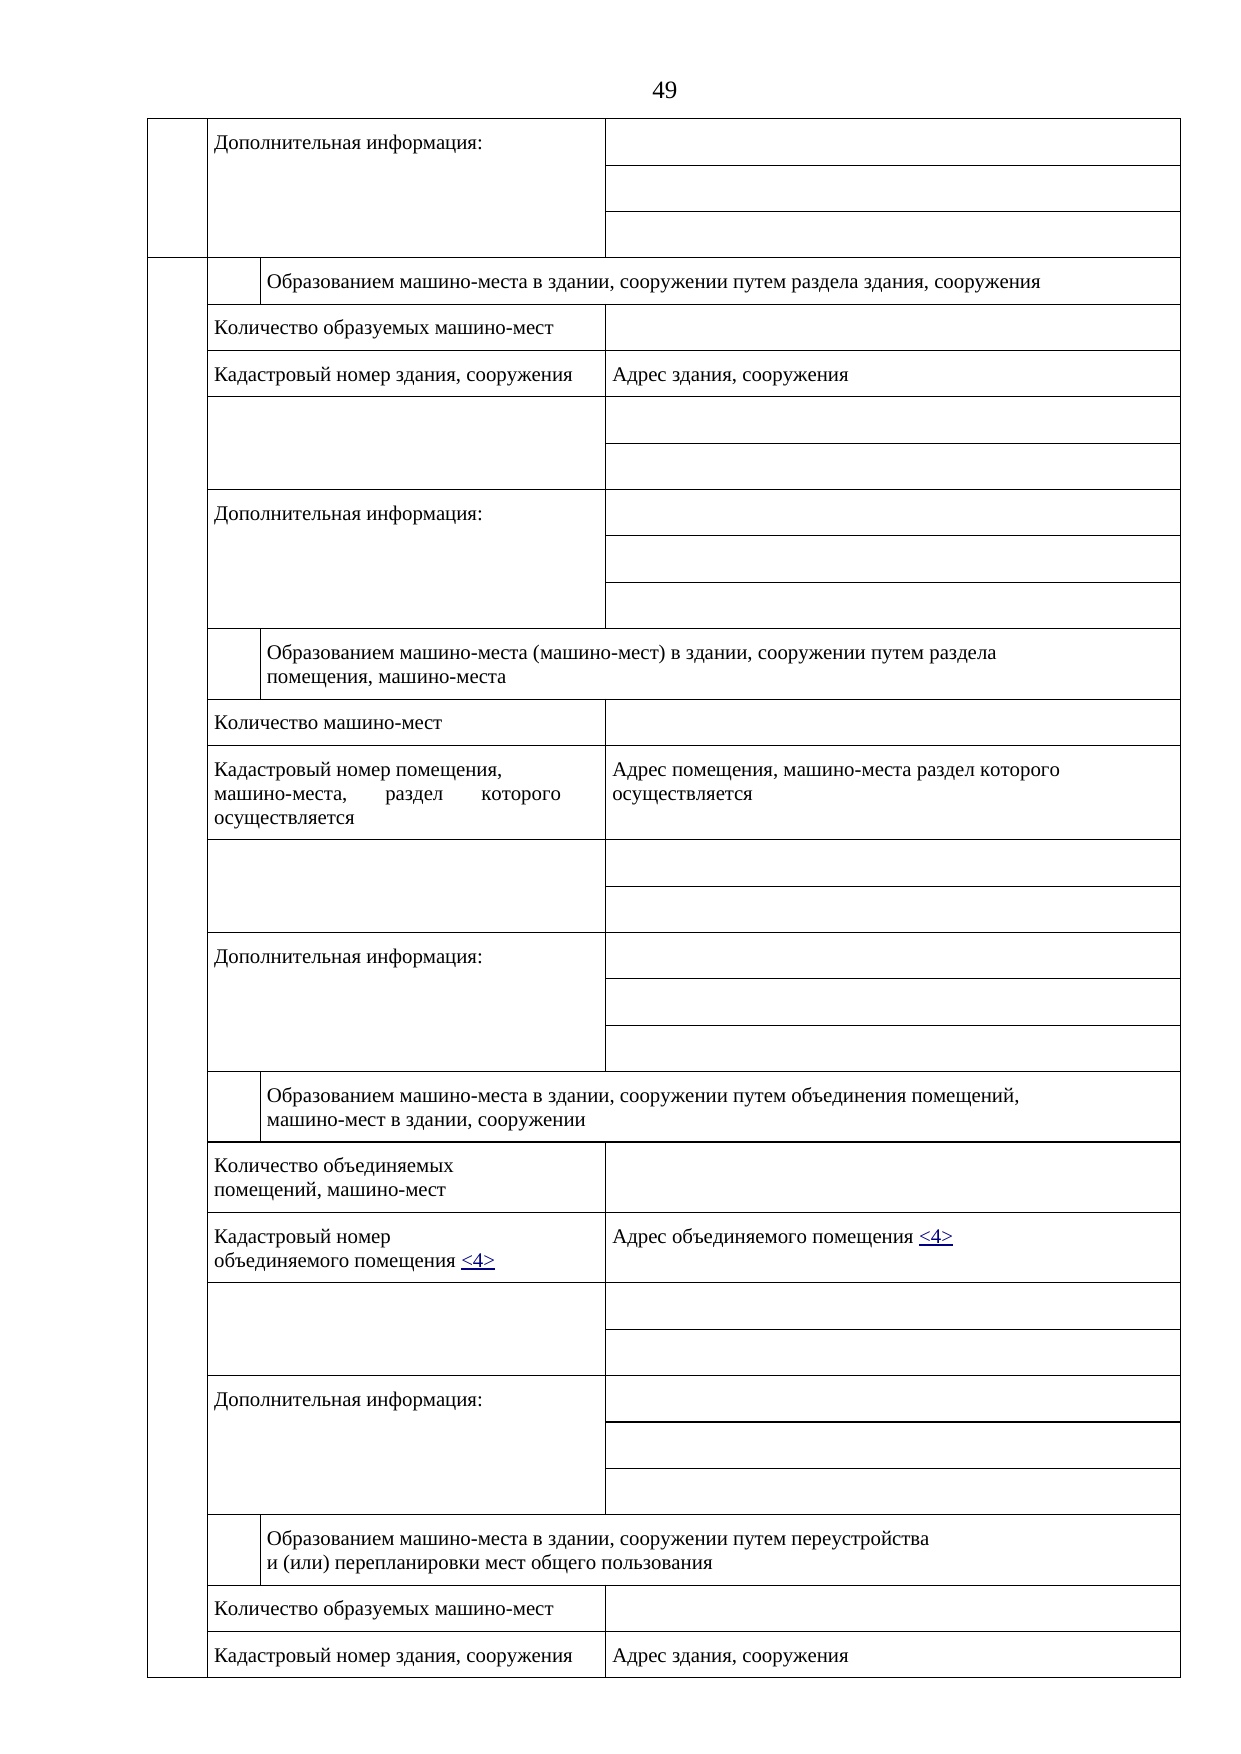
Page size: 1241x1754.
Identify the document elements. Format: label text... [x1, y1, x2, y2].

table_cell Дополнительная информация: [208, 933, 605, 1071]
table_cell Кадастровый номер здания, сооружения [208, 351, 605, 396]
table_cell [208, 397, 605, 489]
table_cell Количество машино-мест [208, 700, 605, 745]
table_cell [606, 536, 1180, 582]
table_cell Количество образуемых машино-мест [208, 305, 605, 350]
table_cell [606, 305, 1180, 350]
table_cell [606, 1283, 1180, 1329]
table_cell [208, 1515, 260, 1584]
table_cell Кадастровый номер помещения, машино-места, раздел которого осуществляется [208, 746, 605, 839]
table_cell [606, 212, 1180, 257]
table_cell [208, 258, 260, 303]
table_cell [606, 1376, 1180, 1421]
table_cell [606, 979, 1180, 1025]
table_cell [606, 119, 1180, 164]
table_cell [606, 1330, 1180, 1375]
table_cell Образованием машино-места (машино-мест) в здании, сооружении путем раздела помещения, машино-места [261, 629, 1180, 698]
table_cell Дополнительная информация: [208, 119, 605, 257]
table_cell [208, 840, 605, 932]
table_cell Количество образуемых машино-мест [208, 1586, 605, 1631]
table_cell Образованием машино-места в здании, сооружении путем переустройства и (или) перепланировки мест общего пользования [261, 1515, 1180, 1584]
table_cell Образованием машино-места в здании, сооружении путем объединения помещений, машино-мест в здании, сооружении [261, 1072, 1180, 1141]
table_cell [208, 629, 260, 698]
table_cell [208, 1072, 260, 1141]
table_cell [606, 1423, 1180, 1468]
table_cell Адрес помещения, машино-места раздел которого осуществляется [606, 746, 1180, 839]
table_cell [606, 397, 1180, 443]
table_cell Кадастровый номер здания, сооружения [208, 1632, 605, 1677]
table_cell Адрес объединяемого помещения <4> [606, 1213, 1180, 1282]
table_cell [606, 1026, 1180, 1071]
table_cell [606, 583, 1180, 628]
table_cell [606, 933, 1180, 978]
table_cell [606, 490, 1180, 535]
table_cell [606, 1143, 1180, 1212]
table_cell Дополнительная информация: [208, 490, 605, 628]
table_cell [606, 1469, 1180, 1514]
table_cell [606, 166, 1180, 211]
table_cell Адрес здания, сооружения [606, 1632, 1180, 1677]
table_cell [606, 1586, 1180, 1631]
table_cell [606, 840, 1180, 886]
table_cell Дополнительная информация: [208, 1376, 605, 1514]
table_cell [148, 119, 207, 257]
table_cell Адрес здания, сооружения [606, 351, 1180, 396]
table_cell [606, 700, 1180, 745]
table_cell [148, 258, 207, 1677]
table_cell Кадастровый номер объединяемого помещения <4> [208, 1213, 605, 1282]
table_cell Количество объединяемых помещений, машино-мест [208, 1143, 605, 1212]
table_cell [208, 1283, 605, 1375]
table_cell [606, 444, 1180, 489]
table_cell Образованием машино-места в здании, сооружении путем раздела здания, сооружения [261, 258, 1180, 303]
table_cell [606, 887, 1180, 932]
